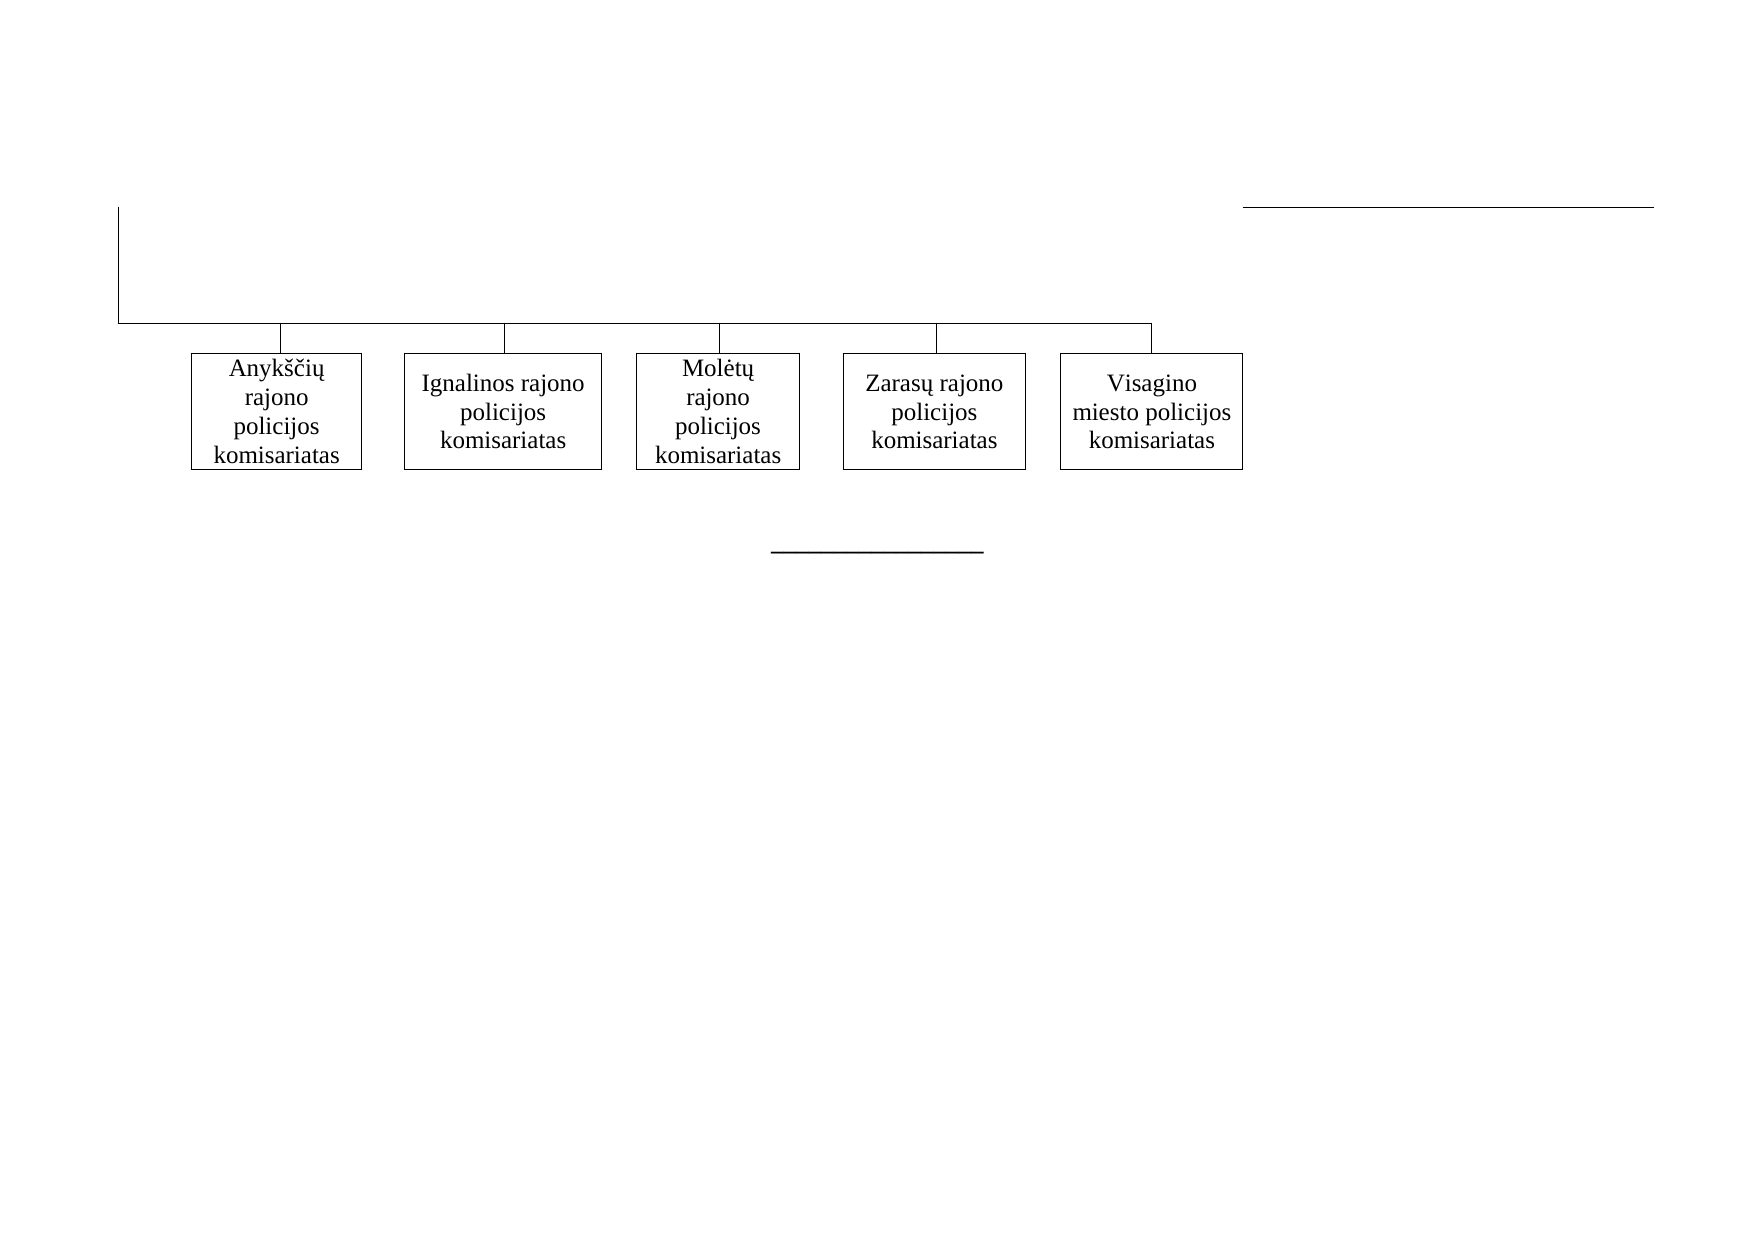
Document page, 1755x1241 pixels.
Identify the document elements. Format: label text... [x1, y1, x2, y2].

table_cell [151, 294, 191, 323]
table_cell [500, 469, 719, 498]
table_cell [936, 469, 1152, 498]
table_cell [602, 236, 879, 294]
table_cell Anykščių rajono policijos komisariatas [192, 354, 361, 468]
table_cell [958, 236, 1188, 294]
table_cell [937, 324, 1151, 352]
table_cell [1026, 353, 1060, 468]
table_cell [1152, 323, 1351, 352]
table_cell [191, 324, 280, 352]
table_cell [191, 470, 281, 498]
table_cell [151, 353, 191, 468]
table_cell [1152, 469, 1336, 498]
table_cell [1188, 294, 1243, 323]
table_cell [151, 207, 191, 236]
table_cell Visagino miesto policijos komisariatas [1061, 354, 1242, 468]
table_cell [1336, 469, 1653, 498]
table_cell [602, 207, 879, 236]
table_cell [602, 353, 636, 468]
table_cell [505, 324, 719, 352]
table_cell [151, 236, 191, 294]
table_cell [1215, 236, 1243, 265]
table_cell [1533, 323, 1653, 352]
table_cell [522, 294, 602, 323]
table_cell [191, 294, 522, 323]
table_cell [602, 294, 879, 323]
table_cell [119, 207, 151, 236]
table_cell [119, 236, 151, 294]
table_cell [151, 469, 191, 498]
table_cell [1243, 294, 1653, 323]
table_cell [1243, 208, 1653, 236]
table_cell [118, 469, 151, 498]
table_cell [1277, 353, 1424, 468]
table_cell [522, 207, 602, 236]
table_cell Ignalinos rajono policijos komisariatas [405, 354, 601, 468]
table_cell Zarasų rajono policijos komisariatas [844, 354, 1025, 468]
table_cell Molėtų rajono policijos komisariatas [637, 354, 799, 468]
table_cell [118, 324, 151, 352]
table_cell [1425, 353, 1450, 468]
table_cell [720, 324, 936, 352]
table_cell [958, 294, 1188, 323]
table_cell [119, 294, 151, 323]
table_cell [800, 353, 843, 468]
table_cell [118, 353, 151, 468]
table_cell [880, 294, 958, 323]
table_cell [362, 353, 404, 468]
table_cell [880, 236, 958, 294]
table_cell [880, 207, 958, 236]
table_cell [1450, 353, 1653, 468]
table_cell [191, 236, 522, 294]
table_cell [191, 207, 522, 236]
table_cell [151, 324, 191, 352]
table_cell [1243, 353, 1277, 468]
table_cell [1188, 265, 1243, 294]
table_cell [1351, 323, 1533, 352]
table_cell [1243, 236, 1653, 294]
table_cell [522, 236, 602, 294]
text _________________ [118, 527, 1636, 556]
table_cell [1188, 236, 1215, 265]
table_cell [720, 469, 936, 498]
table_cell [281, 324, 504, 352]
table_cell [1188, 207, 1215, 236]
table_cell [1215, 207, 1243, 236]
table_cell [958, 207, 1188, 236]
table_cell [281, 469, 500, 498]
